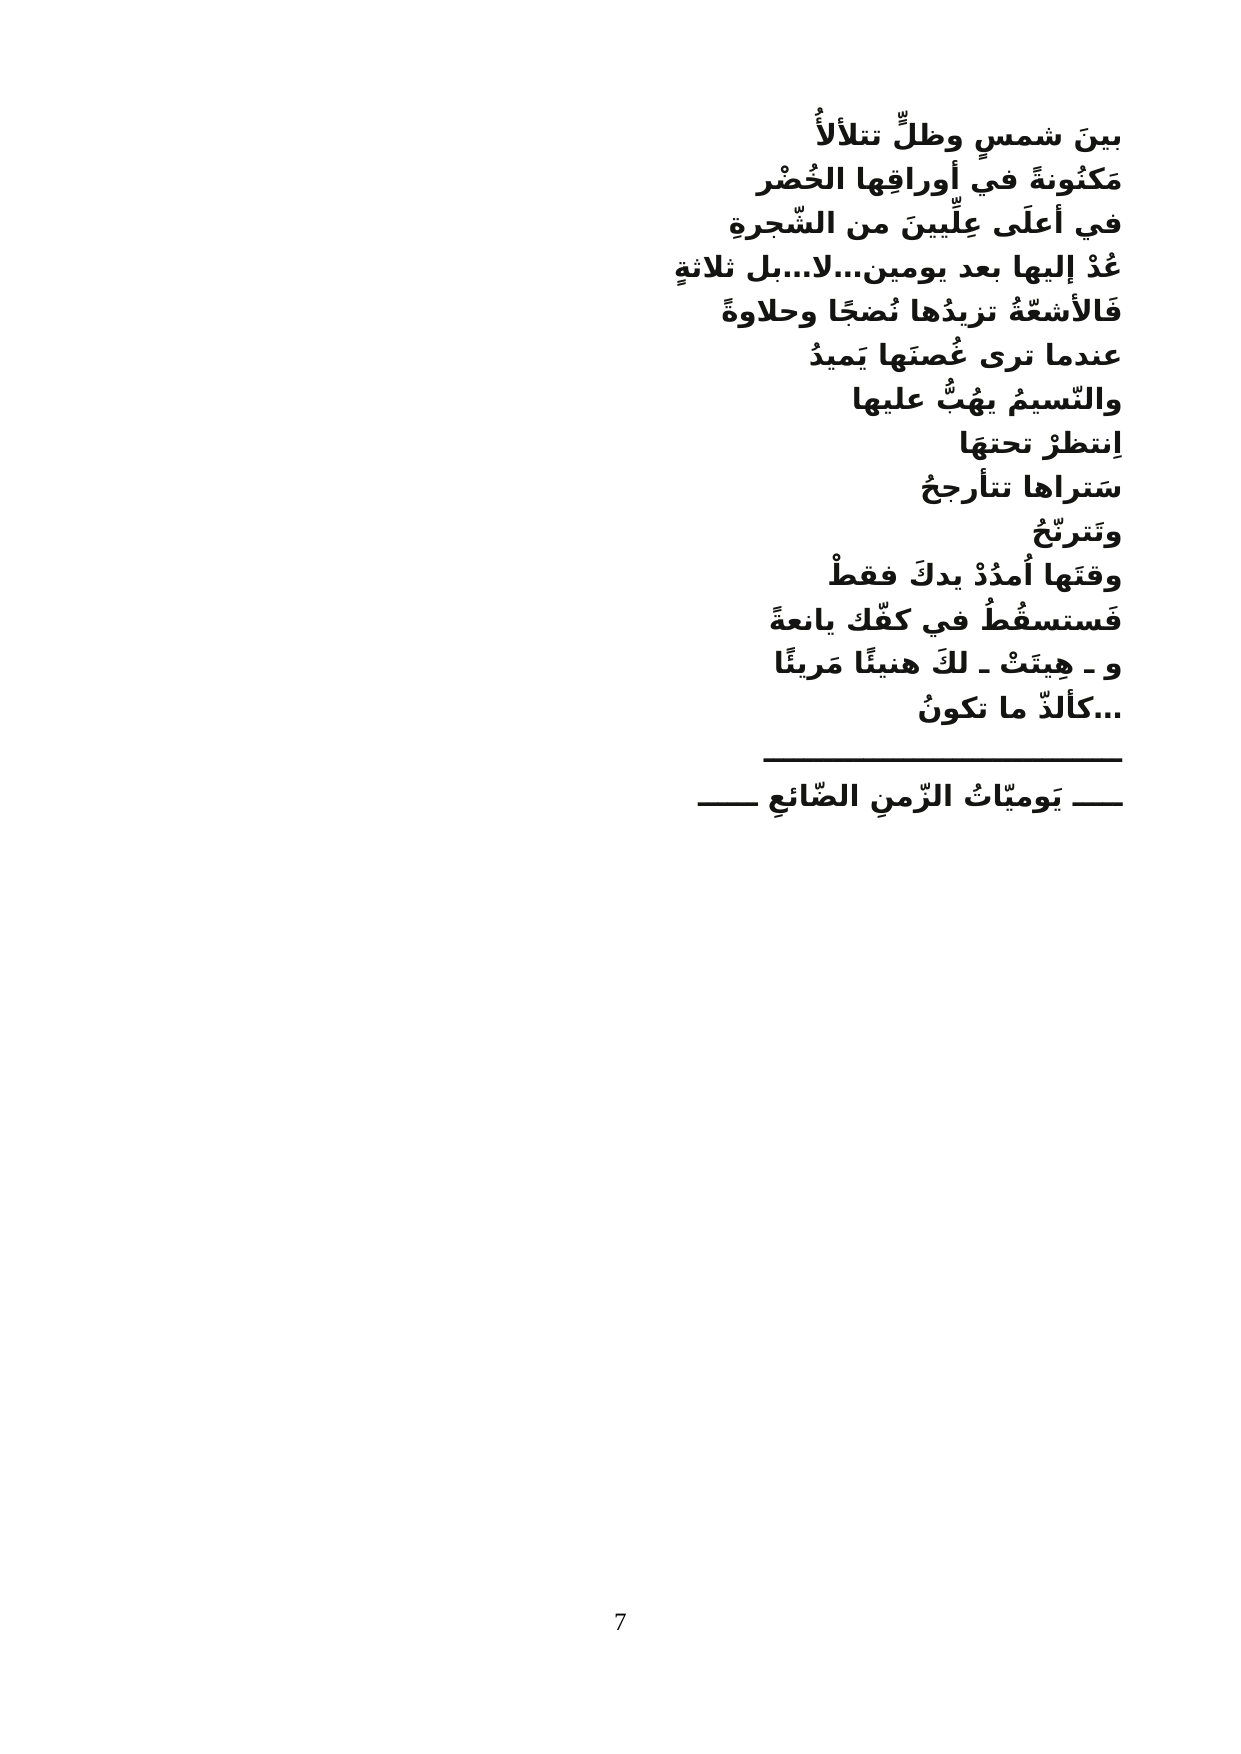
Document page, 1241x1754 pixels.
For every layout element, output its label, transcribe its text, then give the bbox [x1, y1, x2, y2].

subtitle بْلَا بِيهْ حتّى شَيْ ما يَحْلالِي * صاحبِي سُلطانْ نفْرشلُو الورد ْمع الرّيحانْ * صاحبي… يا ناسْ بدّلني بصاحبْ وَسواسْ وخنّاسْ * صاحبِي جافاني كأنّي لا ريتُو…لا راني * صاحبي…يا زمانِي آنا ـ الخِلّ الوَدُودْ ـ وَلّيتْلُو برّانِي * صاحبِي…كافَانِي بعدمَا عَدّيتَهْ مِ الوادْ في طريقُو خلّانِي * صَاحْبِي…يا خسارَا ارْمانِي في البحرْ وحَطْنِي فِي شكارَا * صاحبي…ما عادشْ صاحبي ونِكتبله حْروف آنا بالشّرْ ما نْكافي وما ننسى معروفْ لكن إِيجِيهْ نهارْ ويقولْ يا حسرة على ـ سُوفْ ـ ـــــــــــــــــــــــــــــــــــــــــــ ـــــ آشْ وعْلاشْ ـــــــ ( باللّهجة التّونسية ) آشْ قَربِكْ للوادْ يا زيتُونةْ عْلاش تْقُولي غدّارْ جرّارْ بعدما شربتِ مِنْ عْيُونه * آش جَيّبِكْ للنّار يا فَرْطَطّو إذا رماتِك بِشْرَارْ وينْ تْحُطّو * عْلاشْ خايفة مِ الصَّحرَا يا ناقةْ وانتِ والجملْ تمشُو رفاقةْ * آشْ امْفَتْحِكِ في الرّبيعْ يا جنينةْ ويقُصُّو نوّارك يا مِسكينةْ * يا هلالْ عْلاشْ طالعْ في السّمَا تضوي ليلةْ مع ليلةْ وفي آخر ليلةْ تِـتْـتِمْحَى…؟ ـــــــــــــــــــــــــــــــــــــ ـــــــ التّينةُ ــــــــ لا تتعجّلْ إنّك ترنُو إليها بينَ شمسٍ وظلٍّ تتلألأُ مَكنُونةً في أوراقِها الخُضْر في أعلَى عِلِّيينَ من الشّجرةِ عُدْ إليها بعد يومين…لا…بل ثلاثةٍ فَالأشعّةُ تزيدُها نُضجًا وحلاوةً عندما ترى غُصنَها يَميدُ والنّسيمُ يهُبُّ عليها اِنتظرْ تحتهَا سَتراها تتأرجحُ وتَترنّحُ وقتَها اُمدُدْ يدكَ فقطْ فَستسقُطُ في كفّك يانعةً و ـ هِيتَتْ ـ لكَ هنيئًا مَريئًا كألذّ ما تكونُ… ــــــــــــــــــــــــــــــــــــ ـــــ يَوميّاتُ الزّمنِ الضّائعِ ــــــ [118, 118, 1122, 813]
